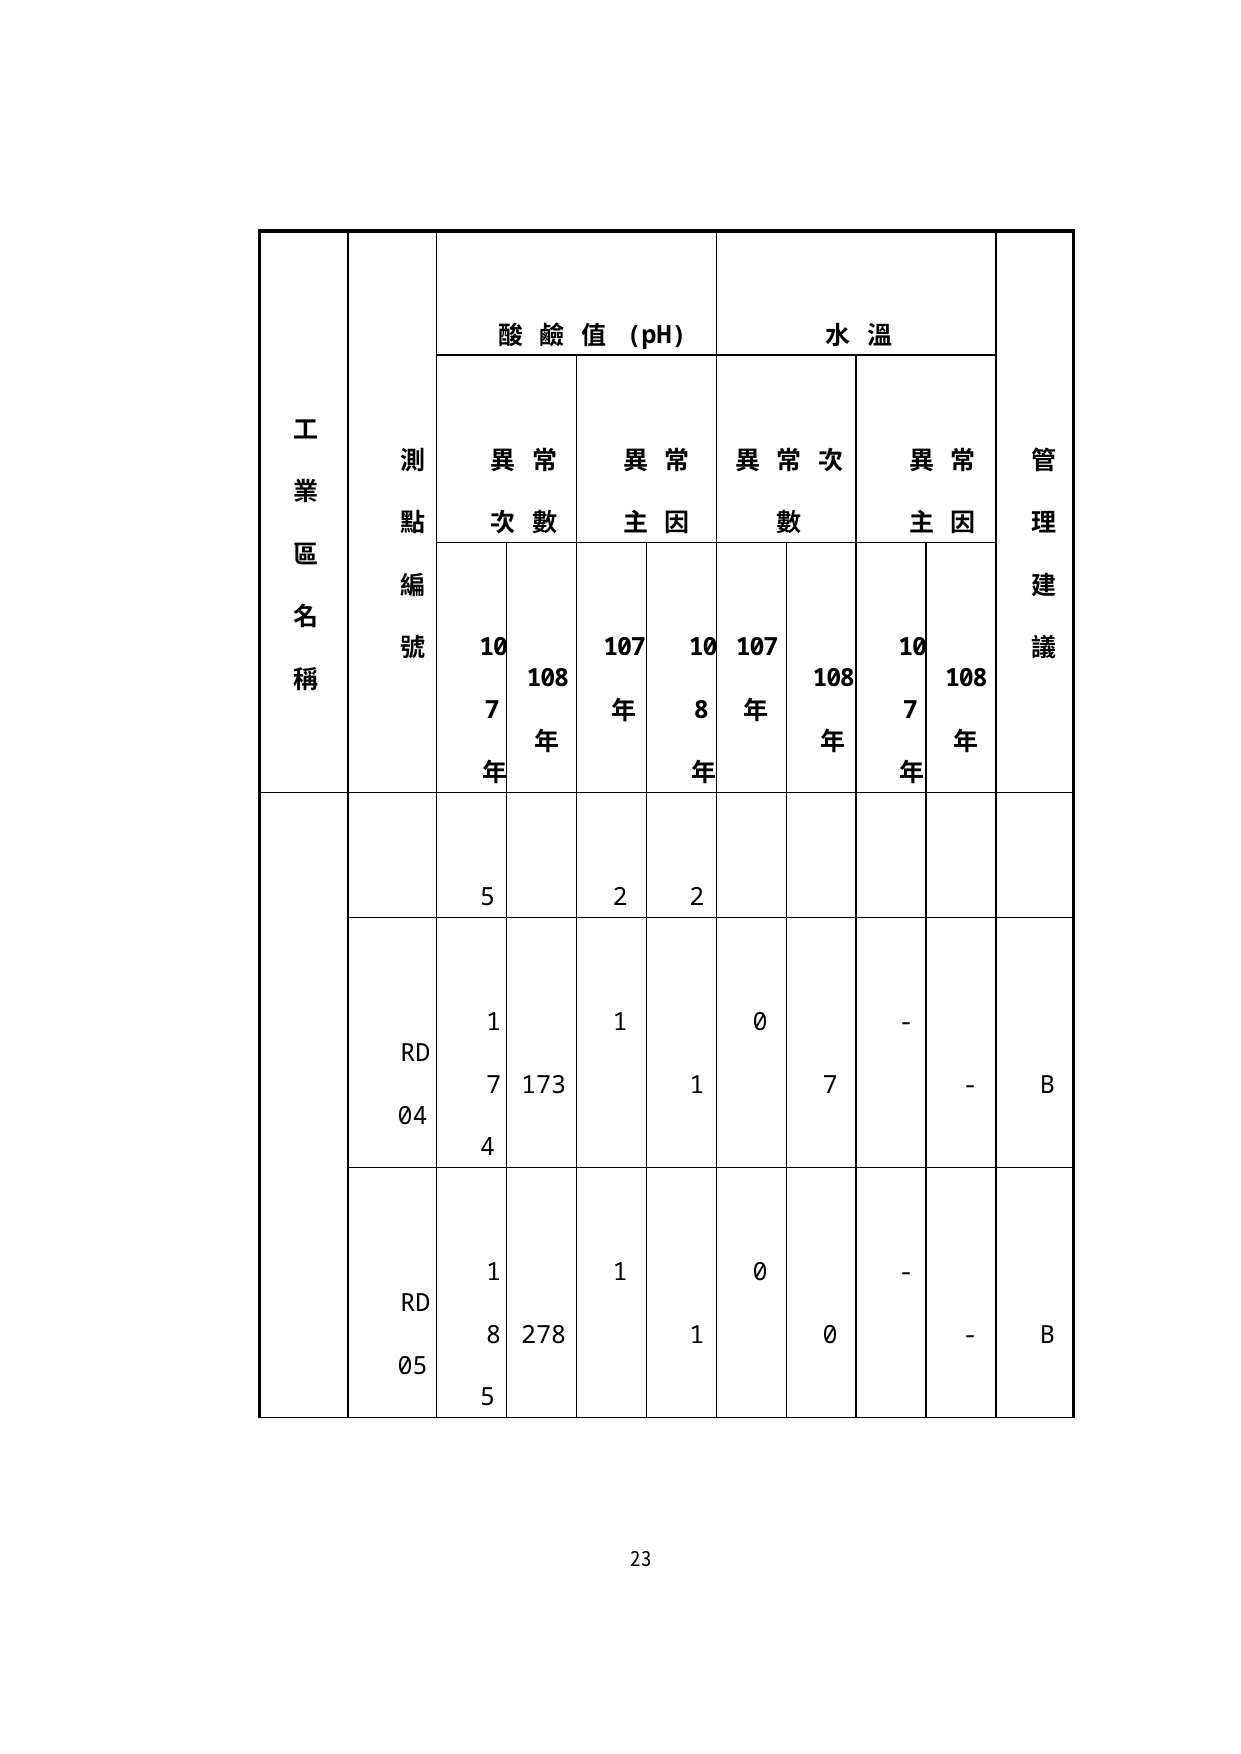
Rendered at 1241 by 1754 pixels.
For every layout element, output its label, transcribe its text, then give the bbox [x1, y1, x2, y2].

table_cell 108年 [507, 543, 576, 792]
table_cell 185 [437, 1168, 506, 1417]
table_cell RD04 [349, 918, 436, 1167]
table_cell 173 [507, 918, 576, 1167]
table_header 水溫 [717, 233, 995, 354]
table_cell - [857, 1168, 925, 1417]
table_cell - [927, 1168, 995, 1417]
table_header 酸鹼值(pH) [437, 233, 716, 354]
table_cell [349, 793, 436, 917]
table_cell 異常次數 [717, 356, 855, 542]
table_cell 174 [437, 918, 506, 1167]
table_cell [997, 793, 1072, 917]
table_cell 107年 [577, 543, 646, 792]
table_cell [787, 793, 855, 917]
table_cell 7 [787, 918, 855, 1167]
table_cell [507, 793, 576, 917]
table_cell - [927, 793, 995, 917]
table_cell 1 [647, 1168, 716, 1417]
table_cell 2 [577, 793, 646, 917]
table_cell [261, 793, 347, 1417]
table_cell 異常次數 [437, 356, 576, 542]
table_cell 1 [647, 918, 716, 1167]
table_cell 異常主因 [577, 356, 716, 542]
table_cell - [927, 918, 995, 1167]
table_cell B [997, 1168, 1072, 1417]
table_cell - [857, 918, 925, 1167]
table_header 工業區名稱 [261, 233, 347, 792]
table_cell [717, 793, 786, 917]
table_cell 0 [787, 1168, 855, 1417]
table_cell 108年 [787, 543, 855, 792]
table_cell 5 [437, 793, 506, 917]
table_cell 1 [577, 918, 646, 1167]
table_cell 108年 [927, 543, 995, 792]
table_cell B [997, 918, 1072, 1167]
table_header 測點 編號 [349, 233, 436, 792]
table_cell - [857, 793, 925, 917]
table_cell RD05 [349, 1168, 436, 1417]
table_cell 2 [647, 793, 716, 917]
table_header 管理建議 [997, 233, 1072, 792]
table_cell 107年 [437, 543, 506, 792]
table_cell 278 [507, 1168, 576, 1417]
table_cell 0 [717, 1168, 786, 1417]
table_cell 異常主因 [857, 356, 995, 542]
table_cell 107年 [717, 543, 786, 792]
table_cell 1 [577, 1168, 646, 1417]
table_cell 108年 [647, 543, 716, 792]
table_cell 0 [717, 918, 786, 1167]
table_cell 107年 [857, 543, 925, 792]
